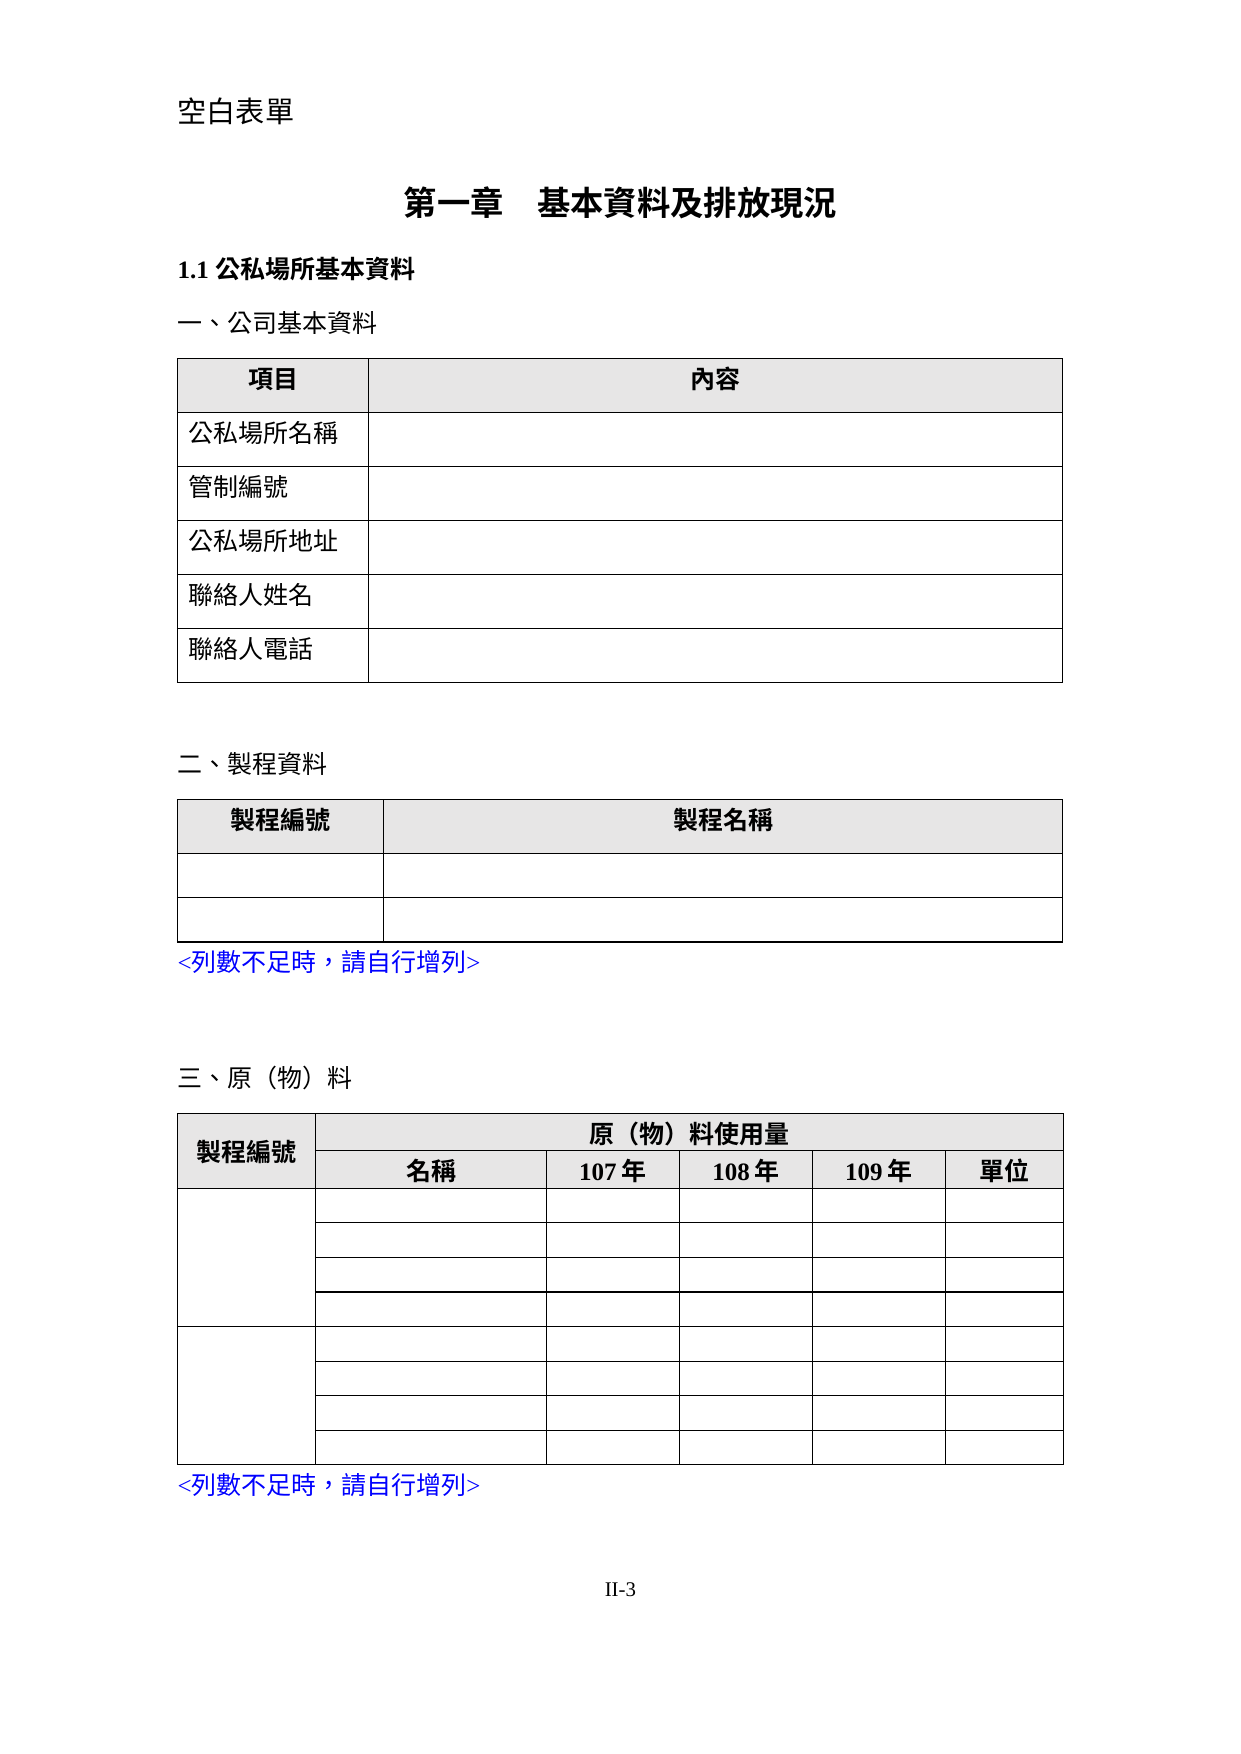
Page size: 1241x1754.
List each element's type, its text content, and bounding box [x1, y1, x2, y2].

table_cell [813, 1293, 945, 1326]
subtitle 1.1 公私場所基本資料 [177, 249, 1063, 286]
table_cell [178, 854, 383, 897]
table_cell 109年 [813, 1151, 945, 1188]
table_cell [813, 1431, 945, 1464]
subtitle 第一章 基本資料及排放現況 [177, 177, 1063, 225]
table_cell [547, 1396, 679, 1430]
table_cell [946, 1258, 1063, 1291]
table_cell [547, 1223, 679, 1257]
table_cell [369, 521, 1062, 574]
table_cell [680, 1189, 812, 1222]
table_cell [316, 1223, 546, 1257]
table_cell [316, 1431, 546, 1464]
table_cell [369, 575, 1062, 628]
table_cell [369, 467, 1062, 520]
table_header 製程編號 [178, 1114, 315, 1188]
table_cell [680, 1258, 812, 1291]
subtitle 二、製程資料 [177, 745, 1063, 781]
table_cell [316, 1293, 546, 1326]
table_cell [813, 1189, 945, 1222]
table_cell [316, 1258, 546, 1291]
table_cell [316, 1327, 546, 1361]
table_header 原（物）料使用量 [316, 1114, 1063, 1150]
table_cell [813, 1258, 945, 1291]
table_cell [680, 1223, 812, 1257]
table_cell [680, 1431, 812, 1464]
table_header 製程編號 [178, 800, 383, 853]
table_cell 單位 [946, 1151, 1063, 1188]
table_cell 公私場所地址 [178, 521, 368, 574]
table_cell [316, 1189, 546, 1222]
table_cell [178, 898, 383, 941]
subtitle 一、公司基本資料 [177, 304, 1063, 340]
table_header 製程名稱 [384, 800, 1062, 853]
table_cell [384, 854, 1062, 897]
table_cell [547, 1327, 679, 1361]
table_cell 公私場所名稱 [178, 413, 368, 466]
table_cell 108年 [680, 1151, 812, 1188]
table_cell [813, 1223, 945, 1257]
table_cell [946, 1327, 1063, 1361]
table_cell [680, 1327, 812, 1361]
table_header 內容 [369, 359, 1062, 412]
table_cell [384, 898, 1062, 941]
table_cell [680, 1362, 812, 1395]
table_cell 名稱 [316, 1151, 546, 1188]
table_cell [946, 1293, 1063, 1326]
table_cell [680, 1396, 812, 1430]
table_cell [178, 1327, 315, 1464]
table_cell 107年 [547, 1151, 679, 1188]
table_cell [369, 413, 1062, 466]
table_cell [946, 1189, 1063, 1222]
table_cell [680, 1293, 812, 1326]
subtitle 三、原（物）料 [177, 1059, 1063, 1095]
table_cell 管制編號 [178, 467, 368, 520]
table_cell [946, 1223, 1063, 1257]
table_cell [813, 1327, 945, 1361]
table_cell [813, 1362, 945, 1395]
table_cell [316, 1362, 546, 1395]
table_cell [547, 1431, 679, 1464]
text <列數不足時，請自行增列> [177, 1465, 1063, 1502]
table_cell [946, 1362, 1063, 1395]
table_cell [946, 1396, 1063, 1430]
table_header 項目 [178, 359, 368, 412]
text <列數不足時，請自行增列> [177, 943, 1063, 979]
table_cell 聯絡人電話 [178, 629, 368, 682]
table_cell [813, 1396, 945, 1430]
table_cell [316, 1396, 546, 1430]
table_cell [547, 1293, 679, 1326]
table_cell [547, 1189, 679, 1222]
table_cell [547, 1258, 679, 1291]
table_cell 聯絡人姓名 [178, 575, 368, 628]
table_cell [369, 629, 1062, 682]
table_cell [547, 1362, 679, 1395]
table_cell [946, 1431, 1063, 1464]
table_cell [178, 1189, 315, 1326]
